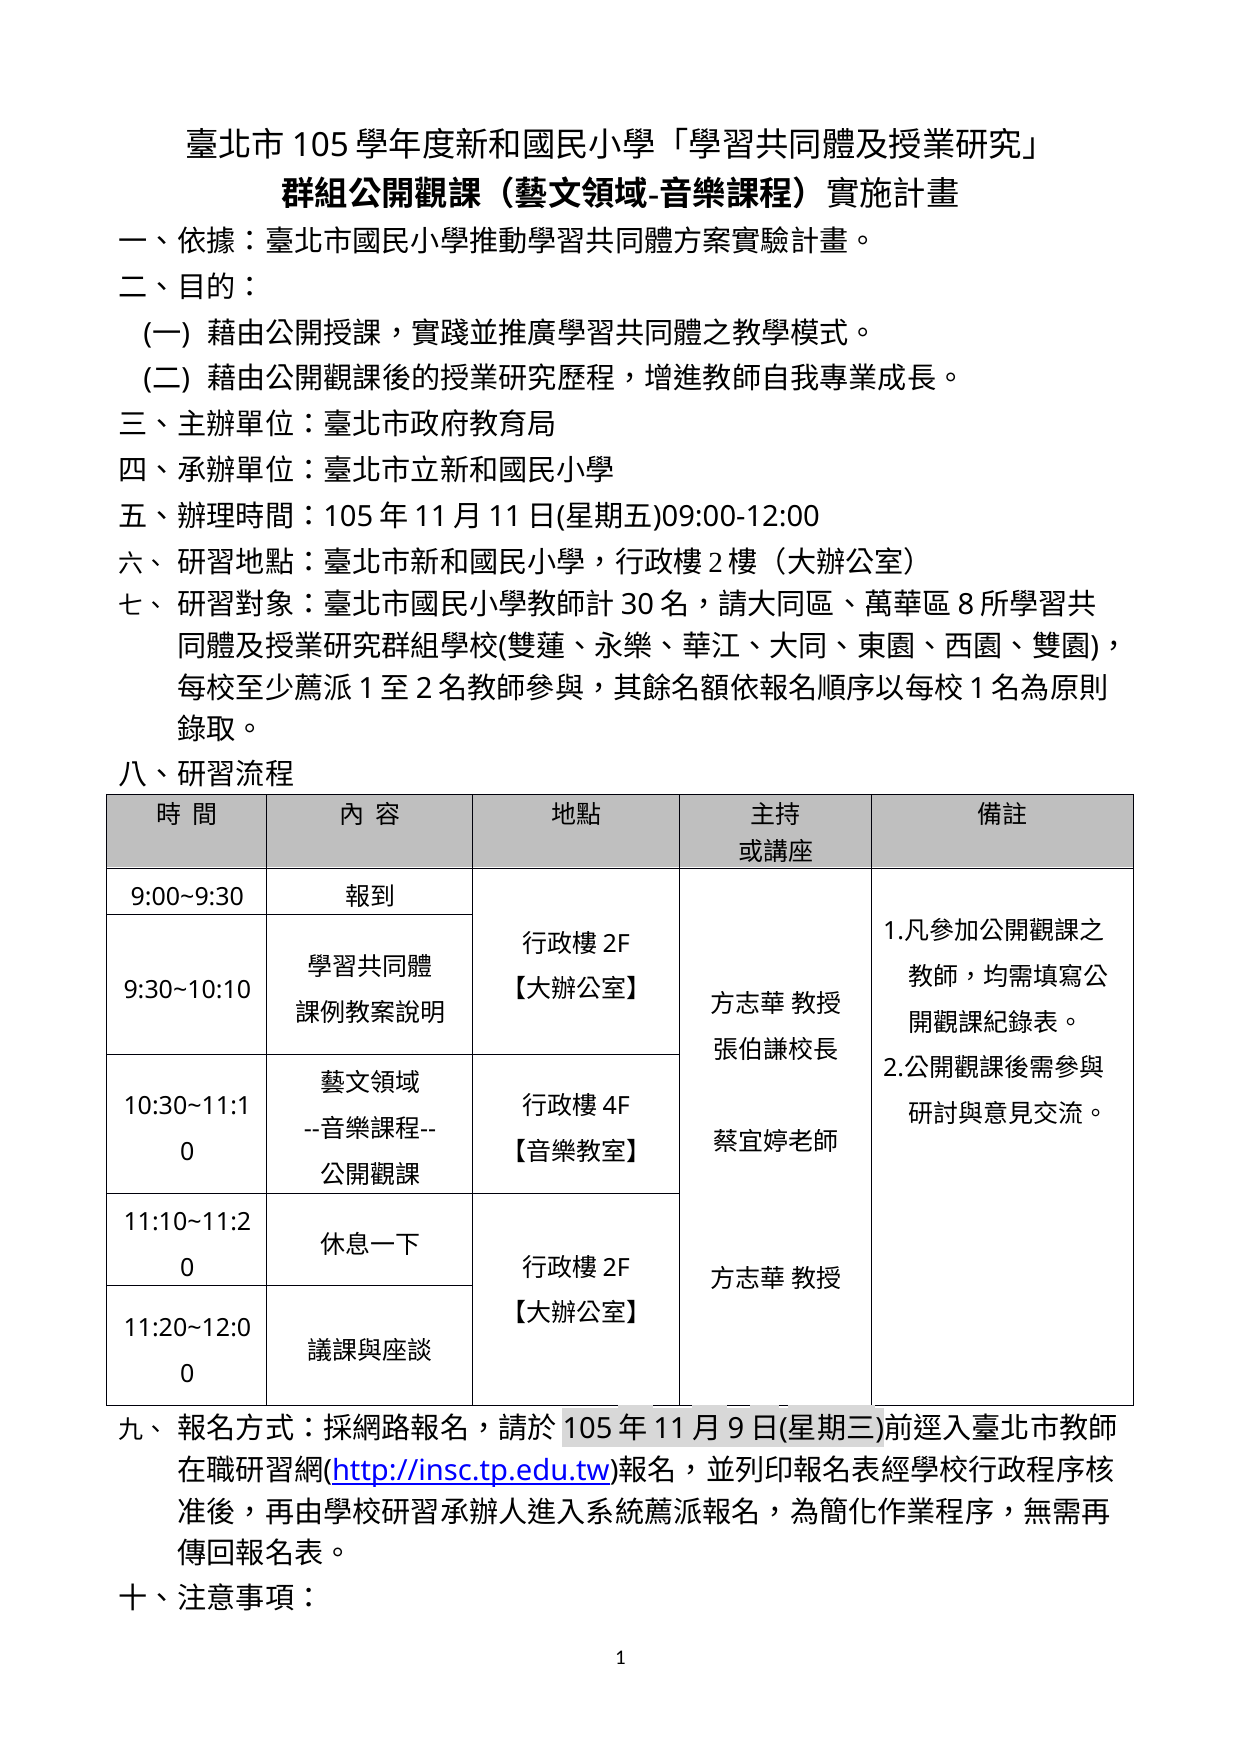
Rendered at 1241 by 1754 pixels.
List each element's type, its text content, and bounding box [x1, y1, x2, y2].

list 注意事項： [118, 1572, 1122, 1618]
table_cell 9:00~9:30 [107, 869, 266, 914]
list 目的： [118, 261, 1122, 306]
list 辦理時間：105年11月11日(星期五)09:00-12:00 [118, 490, 1122, 536]
list 依據：臺北市國民小學推動學習共同體方案實驗計畫。 [118, 215, 1122, 261]
list 藉由公開觀課後的授業研究歷程，增進教師自我專業成長。 [143, 352, 1122, 398]
table_cell 學習共同體 課例教案說明 [267, 915, 472, 1054]
table_cell 行政樓2F 【大辦公室】 [473, 1194, 679, 1404]
list 主辦單位：臺北市政府教育局 [118, 398, 1122, 444]
table_cell 藝文領域 --音樂課程-- 公開觀課 [267, 1055, 472, 1192]
text 群組公開觀課（藝文領域-音樂課程）實施計畫 [118, 167, 1122, 215]
table_header 備註 [872, 795, 1133, 867]
list 研習對象：臺北市國民小學教師計30名，請大同區、萬華區8所學習共同體及授業研究群組學校(雙蓮、永樂、華江、大同、東園、西園、雙園)，每校至少薦派1至2名教師參與，其餘名額依報名順序以每校1名為原則錄取。 [118, 581, 1122, 748]
table_cell 休息一下 [267, 1194, 472, 1285]
table_cell 9:30~10:10 [107, 915, 266, 1054]
list 研習流程 [118, 748, 1122, 794]
table_cell 議課與座談 [267, 1286, 472, 1404]
table_cell 11:10~11:20 [107, 1194, 266, 1285]
table_cell 方志華 教授 張伯謙校長 蔡宜婷老師 方志華 教授 [680, 869, 871, 1404]
table_cell 報到 [267, 869, 472, 914]
table_header 時 間 [107, 795, 266, 867]
table_cell 行政樓2F 【大辦公室】 [473, 869, 679, 1054]
list 承辦單位：臺北市立新和國民小學 [118, 444, 1122, 490]
table_cell 行政樓4F 【音樂教室】 [473, 1055, 679, 1192]
table_header 內 容 [267, 795, 472, 867]
text 臺北市105學年度新和國民小學「學習共同體及授業研究」 [118, 118, 1122, 167]
table_cell 11:20~12:00 [107, 1286, 266, 1404]
table_cell 10:30~11:10 [107, 1055, 266, 1192]
table_header 地點 [473, 795, 679, 867]
list 報名方式：採網路報名，請於105年11月9日(星期三)前逕入臺北市教師在職研習網(http://insc.tp.edu.tw)報名，並列印報名表經學校行政程序核准後，再由學校研習承辦人進入系統薦派報名，為簡化作業程序，無需再傳回報名表。 [118, 1406, 1122, 1572]
list 研習地點：臺北市新和國民小學，行政樓2樓（大辦公室） [118, 536, 1122, 581]
table_cell 1.凡參加公開觀課之教師，均需填寫公開觀課紀錄表。 2.公開觀課後需參與研討與意見交流。 [872, 869, 1133, 1404]
list 藉由公開授課，實踐並推廣學習共同體之教學模式。 [143, 306, 1122, 352]
table_header 主持 或講座 [680, 795, 871, 867]
